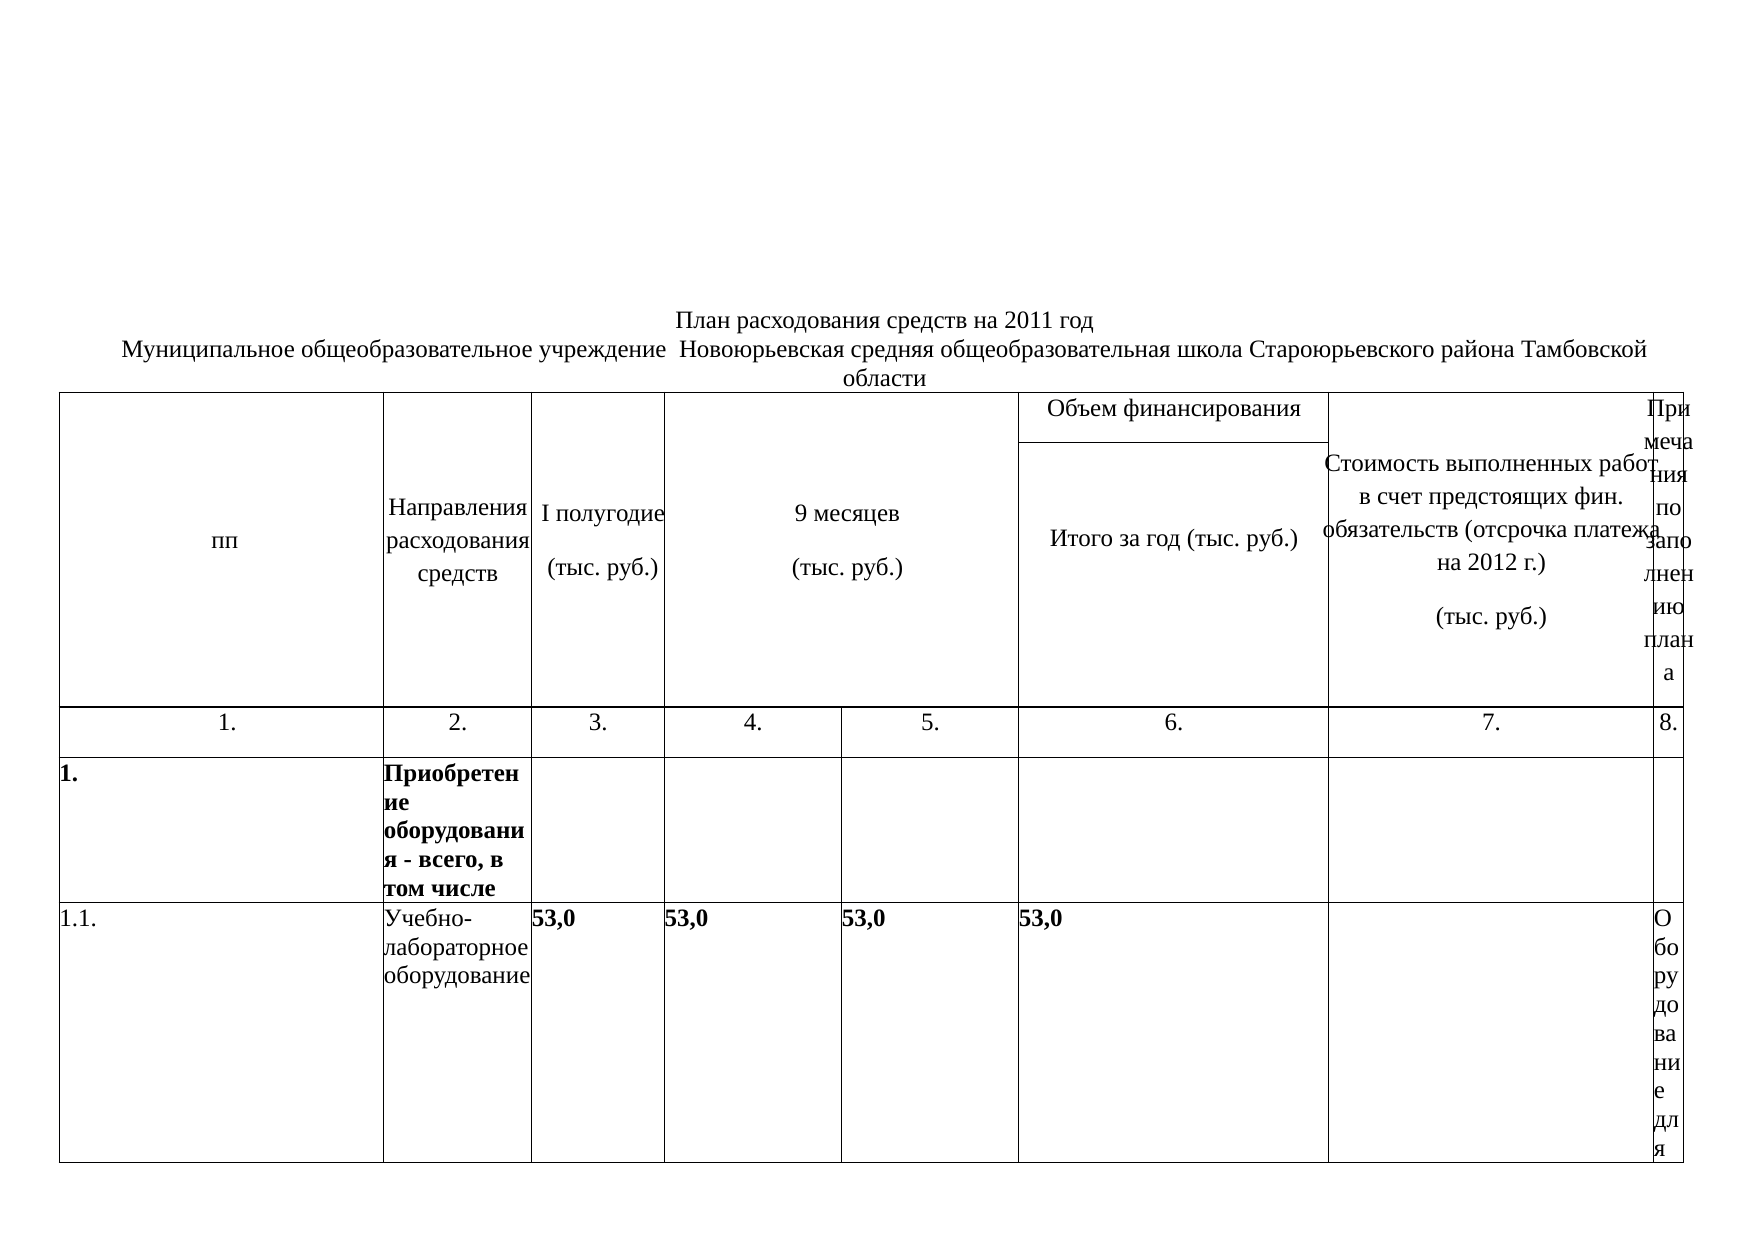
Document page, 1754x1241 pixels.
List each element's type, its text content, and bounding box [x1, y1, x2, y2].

table_cell 53,0 [665, 903, 841, 1162]
table_cell 6. [1019, 708, 1328, 757]
table_header пп [60, 393, 383, 706]
table_cell 5. [842, 708, 1018, 757]
table_cell [1019, 758, 1328, 902]
table_header Примечания по заполнению плана [1654, 393, 1683, 706]
table_cell 3. [532, 708, 664, 757]
table_cell 1. [60, 758, 383, 902]
table_cell [1329, 903, 1653, 1162]
table_header I полугодие (тыс. руб.) [532, 393, 664, 706]
table_cell 7. [1329, 708, 1653, 757]
table_cell 4. [665, 708, 841, 757]
table_cell Итого за год (тыс. руб.) [1019, 443, 1328, 706]
table_header Стоимость выполненных работ в счет предстоящих фин. обязательств (отсрочка платежа на 2012 г.) (тыс. руб.) [1329, 393, 1653, 706]
table_cell 2. [384, 708, 531, 757]
table_header 9 месяцев (тыс. руб.) [665, 393, 1018, 706]
table_cell Оборудование для [1654, 903, 1683, 1162]
table_cell Учебно-лабораторное оборудование [384, 903, 531, 1162]
text План расходования средств на 2011 год [89, 305, 1680, 334]
table_cell 53,0 [842, 903, 1018, 1162]
table_cell 8. [1654, 708, 1683, 757]
table_header Направления расходования средств [384, 393, 531, 706]
table_cell 53,0 [532, 903, 664, 1162]
table_cell [1654, 758, 1683, 902]
table_header Объем финансирования [1019, 393, 1328, 442]
table_cell 1.1. [60, 903, 383, 1162]
table_cell 1. [60, 708, 383, 757]
table_cell [842, 758, 1018, 902]
table_cell [665, 758, 841, 902]
table_cell 53,0 [1019, 903, 1328, 1162]
table_cell [532, 758, 664, 902]
table_cell [1329, 758, 1653, 902]
table_cell Приобретение оборудования - всего, в том числе [384, 758, 531, 902]
text Муниципальное общеобразовательное учреждение Новоюрьевская средняя общеобразовательная школа Староюрьевского района Тамбовской области [89, 334, 1680, 392]
